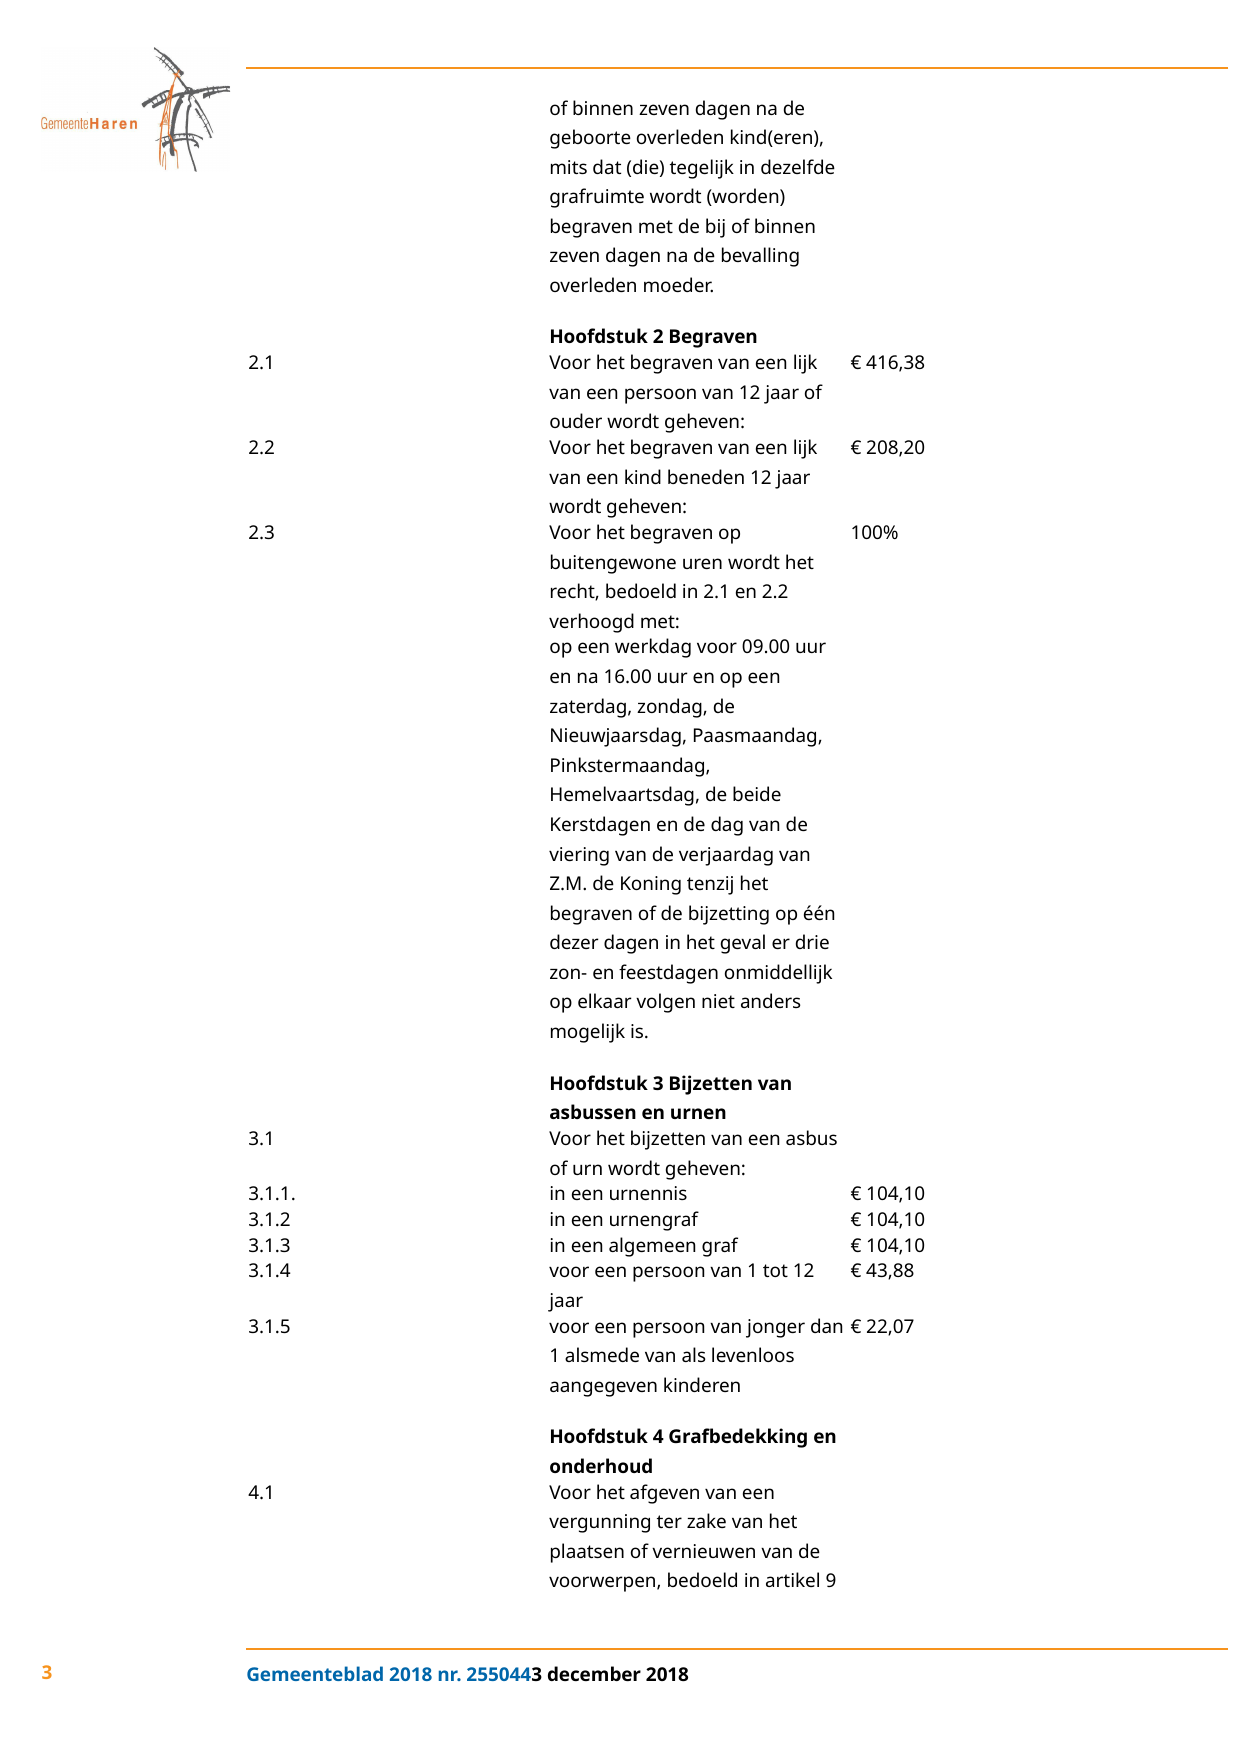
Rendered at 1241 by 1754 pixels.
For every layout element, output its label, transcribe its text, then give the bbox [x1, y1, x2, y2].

table_cell op een werkdag voor 09.00 uur en na 16.00 uur en op een zaterdag, zondag, de Nieuwjaarsdag, Paasmaandag, Pinkstermaandag, Hemelvaartsdag, de beide Kerstdagen en de dag van de viering van de verjaardag van Z.M. de Koning tenzij het begraven of de bijzetting op één dezer dagen in het geval er drie zon- en feestdagen onmiddellijk op elkaar volgen niet anders mogelijk is. [549, 634, 850, 1044]
table_cell [850, 634, 1152, 1044]
table_cell Voor het begraven van een lijk van een persoon van 12 jaar of ouder wordt geheven: [549, 350, 850, 434]
table_cell Hoofdstuk 2 Begraven [549, 324, 850, 349]
table_cell 3.1.3 [248, 1232, 549, 1258]
table_cell [549, 1398, 850, 1423]
table_cell voor een persoon van 1 tot 12 jaar [549, 1258, 850, 1313]
table_cell [248, 298, 549, 324]
table_cell Hoofdstuk 3 Bijzetten van asbussen en urnen [549, 1070, 850, 1125]
table_cell in een algemeen graf [549, 1232, 850, 1258]
table_cell Hoofdstuk 4 Grafbedekking en onderhoud [549, 1424, 850, 1479]
table_cell 3.1.1. [248, 1180, 549, 1206]
table_cell [549, 1044, 850, 1070]
table_cell Voor het bijzetten van een asbus of urn wordt geheven: [549, 1125, 850, 1180]
table_cell [248, 95, 549, 298]
table_cell [850, 1424, 1152, 1479]
table_cell of binnen zeven dagen na de geboorte overleden kind(eren), mits dat (die) tegelijk in dezelfde grafruimte wordt (worden) begraven met de bij of binnen zeven dagen na de bevalling overleden moeder. [549, 95, 850, 298]
table_cell [248, 634, 549, 1044]
table_cell [549, 298, 850, 324]
picture [41, 47, 231, 172]
table_cell [248, 1398, 549, 1423]
table_cell [248, 1424, 549, 1479]
table_cell [248, 1044, 549, 1070]
table_cell 3.1.2 [248, 1206, 549, 1232]
table_cell € 22,07 [850, 1313, 1152, 1398]
table_cell in een urnennis [549, 1180, 850, 1206]
table_cell [850, 1070, 1152, 1125]
table_cell 2.3 [248, 519, 549, 634]
table_cell [850, 1125, 1152, 1180]
table_cell 3.1 [248, 1125, 549, 1180]
table_cell € 104,10 [850, 1180, 1152, 1206]
table_cell Voor het afgeven van een vergunning ter zake van het plaatsen of vernieuwen van de voorwerpen, bedoeld in artikel 9 [549, 1479, 850, 1593]
table_cell € 43,88 [850, 1258, 1152, 1313]
table_cell in een urnengraf [549, 1206, 850, 1232]
table_cell 2.1 [248, 350, 549, 434]
table_cell [248, 1070, 549, 1125]
table_cell 4.1 [248, 1479, 549, 1593]
table_cell 100% [850, 519, 1152, 634]
table_cell voor een persoon van jonger dan 1 alsmede van als levenloos aangegeven kinderen [549, 1313, 850, 1398]
table_cell 3.1.4 [248, 1258, 549, 1313]
table_cell 2.2 [248, 434, 549, 519]
table_cell € 208,20 [850, 434, 1152, 519]
table_cell [248, 324, 549, 349]
table_cell 3.1.5 [248, 1313, 549, 1398]
table_cell € 104,10 [850, 1232, 1152, 1258]
table_cell [850, 324, 1152, 349]
table_cell € 104,10 [850, 1206, 1152, 1232]
table_cell [850, 95, 1152, 298]
table_cell Voor het begraven op buitengewone uren wordt het recht, bedoeld in 2.1 en 2.2 verhoogd met: [549, 519, 850, 634]
table_cell Voor het begraven van een lijk van een kind beneden 12 jaar wordt geheven: [549, 434, 850, 519]
table_cell € 416,38 [850, 350, 1152, 434]
table_cell [850, 1479, 1152, 1593]
